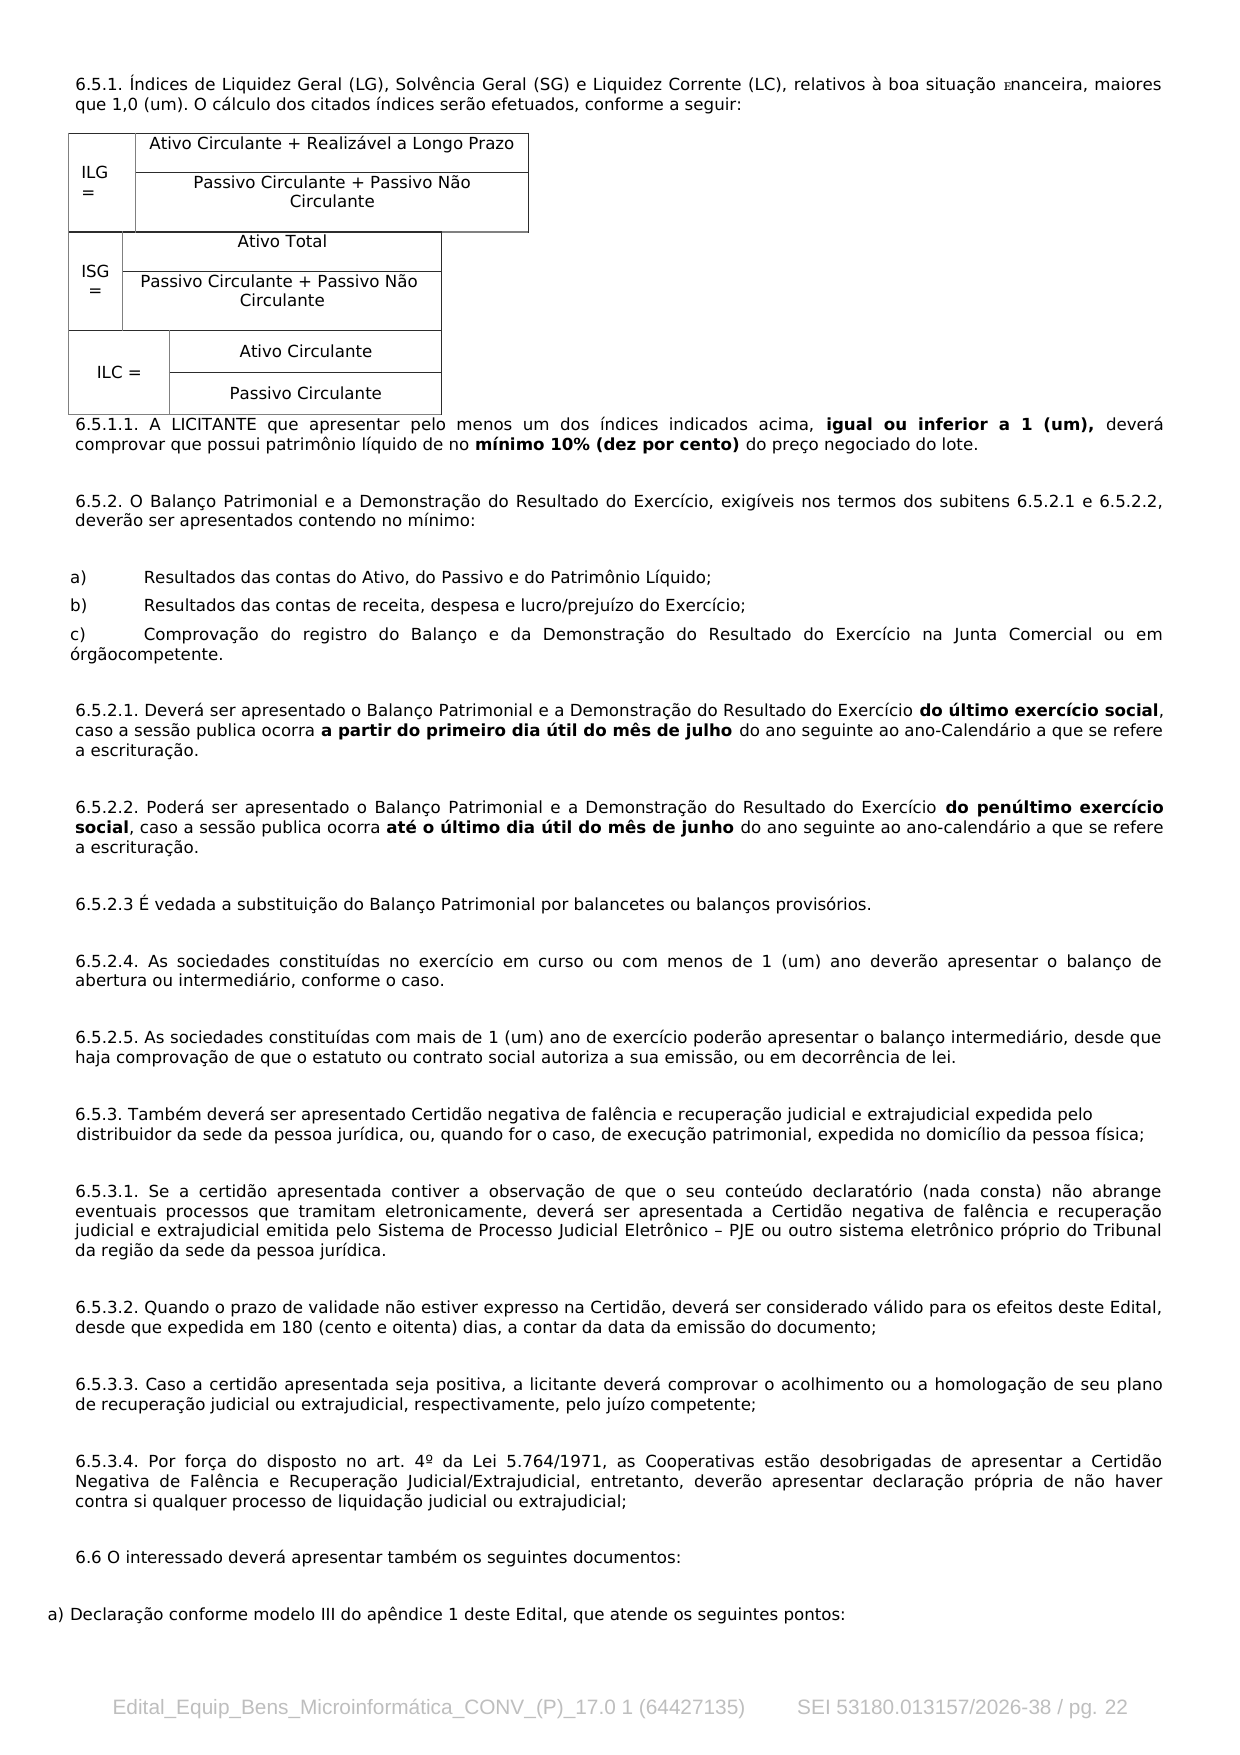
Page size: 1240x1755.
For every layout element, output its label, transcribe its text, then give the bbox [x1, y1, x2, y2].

table_cell Passivo Circulante [170, 373, 441, 414]
list Resultados das contas do Ativo, do Passivo e do Patrimônio Líquido; [70, 568, 1164, 588]
list Resultados das contas de receita, despesa e lucro/prejuízo do Exercício; [70, 596, 1164, 616]
table_cell Ativo Circulante [170, 331, 441, 372]
table_cell Ativo Total [123, 233, 441, 271]
text 6.5.3.3. Caso a certidão apresentada seja positiva, a licitante deverá comprovar o acolhimento ou a homologação de seu plano de recuperação judicial ou extrajudicial, respectivamente, pelo juízo competente; [75, 1375, 1164, 1414]
table_cell ILC = [69, 331, 169, 414]
text 6.5.3.2. Quando o prazo de validade não estiver expresso na Certidão, deverá ser considerado válido para os efeitos deste Edital, desde que expedida em 180 (cento e oitenta) dias, a contar da data da emissão do documento; [75, 1298, 1164, 1337]
table_cell [442, 330, 529, 372]
text 6.5.3.4. Por força do disposto no art. 4º da Lei 5.764/1971, as Cooperativas estão desobrigadas de apresentar a Certidão Negativa de Falência e Recuperação Judicial/Extrajudicial, entretanto, deverão apresentar declaração própria de não haver contra si qualquer processo de liquidação judicial ou extrajudicial; [75, 1452, 1164, 1511]
table_cell [442, 233, 529, 271]
text 6.5.1.1. A LICITANTE que apresentar pelo menos um dos índices indicados acima, igual ou inferior a 1 (um), deverá comprovar que possui patrimônio líquido de no mínimo 10% (dez por cento) do preço negociado do lote. [75, 415, 1164, 454]
text 6.6 O interessado deverá apresentar também os seguintes documentos: [75, 1548, 1164, 1568]
list Comprovação do registro do Balanço e da Demonstração do Resultado do Exercício na Junta Comercial ou em órgãocompetente. [70, 624, 1164, 664]
text 6.5.2. O Balanço Patrimonial e a Demonstração do Resultado do Exercício, exigíveis nos termos dos subitens 6.5.2.1 e 6.5.2.2, deverão ser apresentados contendo no mínimo: [75, 491, 1164, 531]
text 6.5.2.4. As sociedades constituídas no exercício em curso ou com menos de 1 (um) ano deverão apresentar o balanço de abertura ou intermediário, conforme o caso. [75, 951, 1164, 991]
table_cell [442, 271, 529, 330]
text 6.5.2.3 É vedada a substituição do Balanço Patrimonial por balancetes ou balanços provisórios. [75, 894, 1164, 914]
table_cell [442, 372, 529, 414]
text 6.5.1. Índices de Liquidez Geral (LG), Solvência Geral (SG) e Liquidez Corrente (LC), relativos à boa situação nanceira, maiores que 1,0 (um). O cálculo dos citados índices serão efetuados, conforme a seguir: [75, 75, 1164, 114]
text 6.5.2.1. Deverá ser apresentado o Balanço Patrimonial e a Demonstração do Resultado do Exercício do último exercício social, caso a sessão publica ocorra a partir do primeiro dia útil do mês de julho do ano seguinte ao ano-Calendário a que se refere a escrituração. [75, 701, 1164, 760]
table_header Ativo Circulante + Realizável a Longo Prazo [136, 134, 528, 172]
text 6.5.2.5. As sociedades constituídas com mais de 1 (um) ano de exercício poderão apresentar o balanço intermediário, desde que haja comprovação de que o estatuto ou contrato social autoriza a sua emissão, ou em decorrência de lei. [75, 1028, 1164, 1067]
text 6.5.2.2. Poderá ser apresentado o Balanço Patrimonial e a Demonstração do Resultado do Exercício do penúltimo exercício social, caso a sessão publica ocorra até o último dia útil do mês de junho do ano seguinte ao ano-calendário a que se refere a escrituração. [75, 798, 1164, 857]
table_cell Passivo Circulante + Passivo Não Circulante [123, 272, 441, 330]
table_cell ISG = [69, 233, 122, 330]
table_header ILG = [69, 134, 135, 231]
text 6.5.3.1. Se a certidão apresentada contiver a observação de que o seu conteúdo declaratório (nada consta) não abrange eventuais processos que tramitam eletronicamente, deverá ser apresentada a Certidão negativa de falência e recuperação judicial e extrajudicial emitida pelo Sistema de Processo Judicial Eletrônico – PJE ou outro sistema eletrônico próprio do Tribunal da região da sede da pessoa jurídica. [75, 1182, 1164, 1261]
table_cell Passivo Circulante + Passivo Não Circulante [136, 173, 528, 231]
list Declaração conforme modelo III do apêndice 1 deste Edital, que atende os seguintes pontos: [47, 1605, 1164, 1624]
text 6.5.3. Também deverá ser apresentado Certidão negativa de falência e recuperação judicial e extrajudicial expedida pelo distribuidor da sede da pessoa jurídica, ou, quando for o caso, de execução patrimonial, expedida no domicílio da pessoa física; [75, 1105, 1169, 1144]
